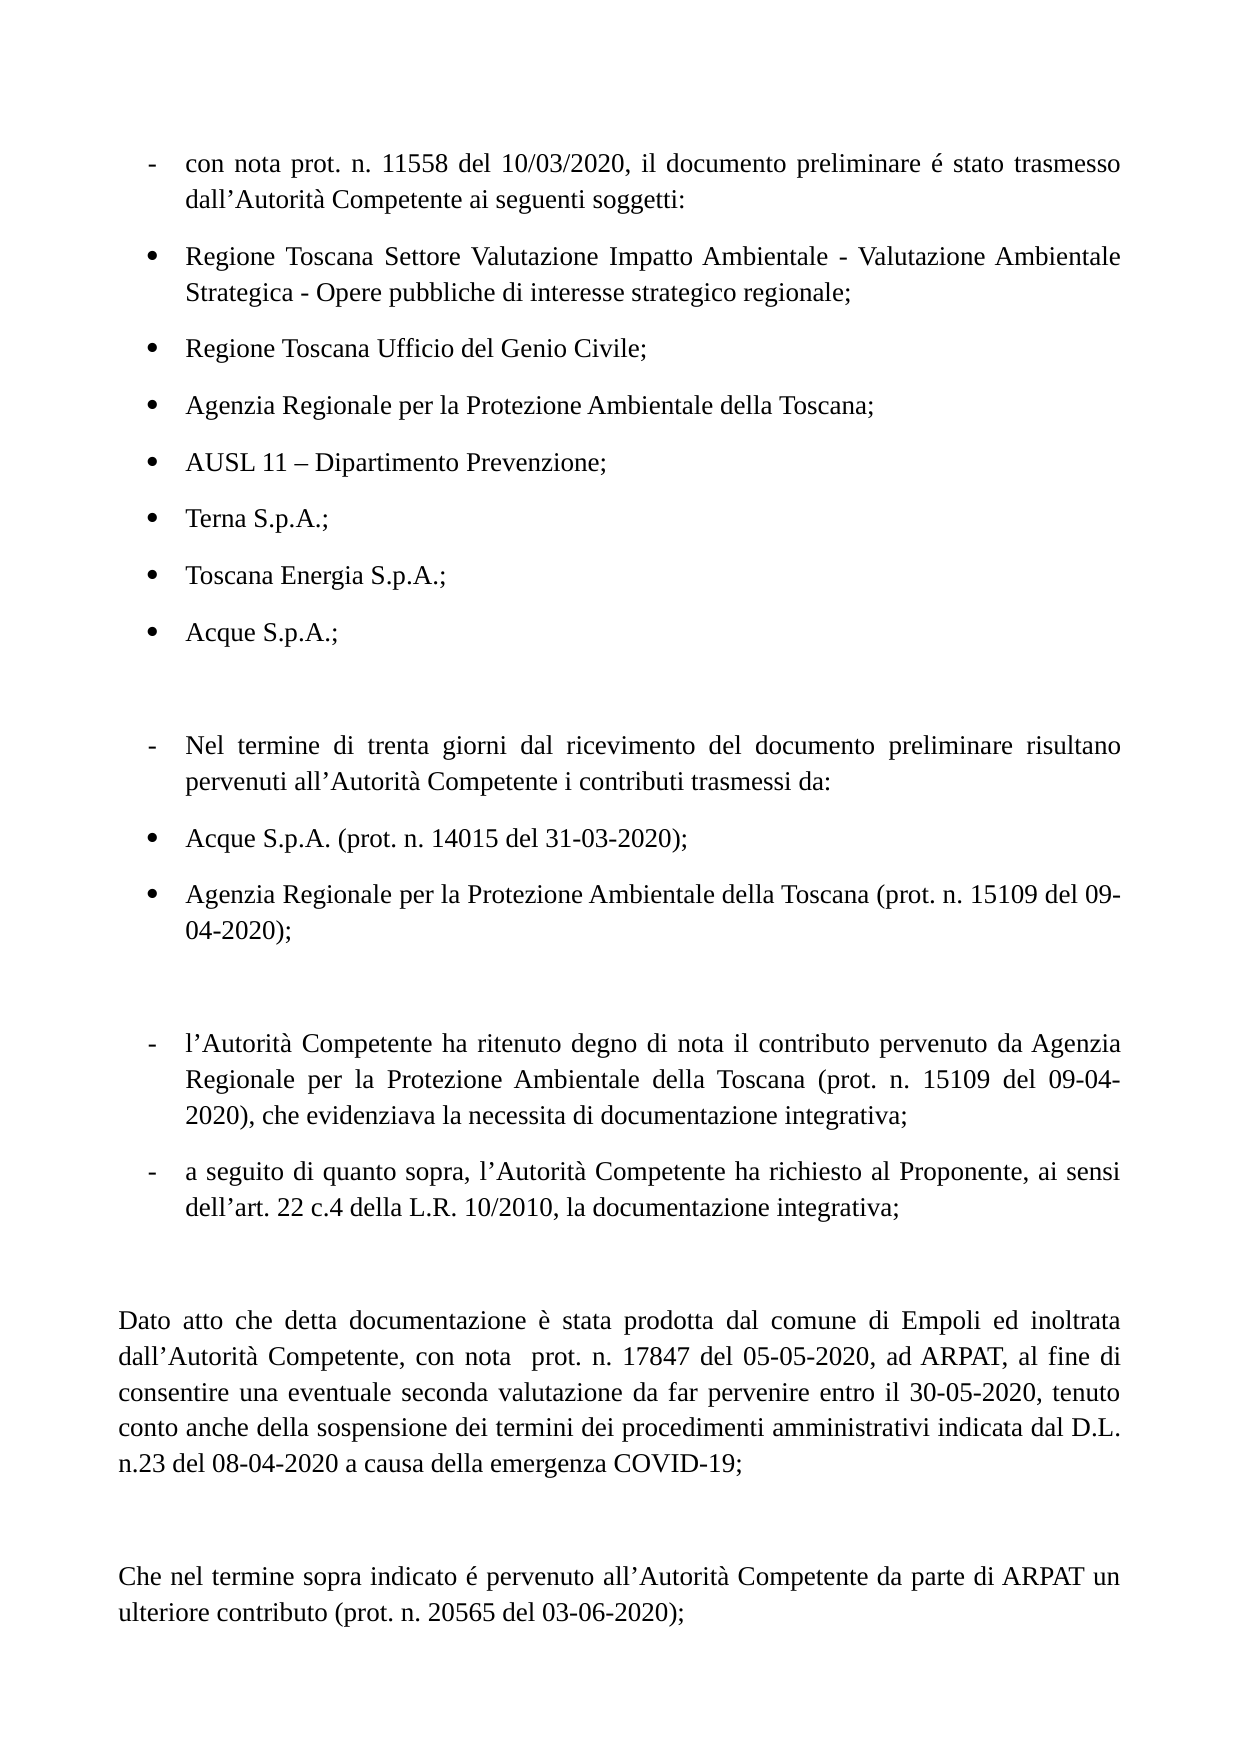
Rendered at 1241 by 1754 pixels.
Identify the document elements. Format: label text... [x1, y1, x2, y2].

list Regione Toscana Ufficio del Genio Civile; [148, 332, 1122, 363]
list Acque S.p.A. (prot. n. 14015 del 31-03-2020); [148, 822, 1122, 853]
list Che nel termine sopra indicato é pervenuto all’Autorità Competente da parte di ARPAT un ulteriore contributo (prot. n. 20565 del 03-06-2020); [118, 1560, 1122, 1627]
list Nel termine di trenta giorni dal ricevimento del documento preliminare risultano pervenuti all’Autorità Competente i contributi trasmessi da: [148, 729, 1122, 796]
list Terna S.p.A.; [148, 503, 1122, 534]
list l’Autorità Competente ha ritenuto degno di nota il contributo pervenuto da Agenzia Regionale per la Protezione Ambientale della Toscana (prot. n. 15109 del 09-04-2020), che evidenziava la necessita di documentazione integrativa; [148, 1027, 1122, 1130]
list Regione Toscana Settore Valutazione Impatto Ambientale - Valutazione Ambientale Strategica - Opere pubbliche di interesse strategico regionale; [148, 240, 1122, 307]
list Dato atto che detta documentazione è stata prodotta dal comune di Empoli ed inoltrata dall’Autorità Competente, con nota prot. n. 17847 del 05-05-2020, ad ARPAT, al fine di consentire una eventuale seconda valutazione da far pervenire entro il 30-05-2020, tenuto conto anche della sospensione dei termini dei procedimenti amministrativi indicata dal D.L. n.23 del 08-04-2020 a causa della emergenza COVID-19; [118, 1304, 1122, 1478]
list Agenzia Regionale per la Protezione Ambientale della Toscana; [148, 389, 1122, 420]
list AUSL 11 – Dipartimento Prevenzione; [148, 446, 1122, 477]
list con nota prot. n. 11558 del 10/03/2020, il documento preliminare é stato trasmesso dall’Autorità Competente ai seguenti soggetti: [148, 148, 1122, 214]
list Acque S.p.A.; [148, 616, 1122, 647]
list Toscana Energia S.p.A.; [148, 559, 1122, 591]
list a seguito di quanto sopra, l’Autorità Competente ha richiesto al Proponente, ai sensi dell’art. 22 c.4 della L.R. 10/2010, la documentazione integrativa; [148, 1156, 1122, 1222]
list Agenzia Regionale per la Protezione Ambientale della Toscana (prot. n. 15109 del 09-04-2020); [148, 878, 1122, 946]
